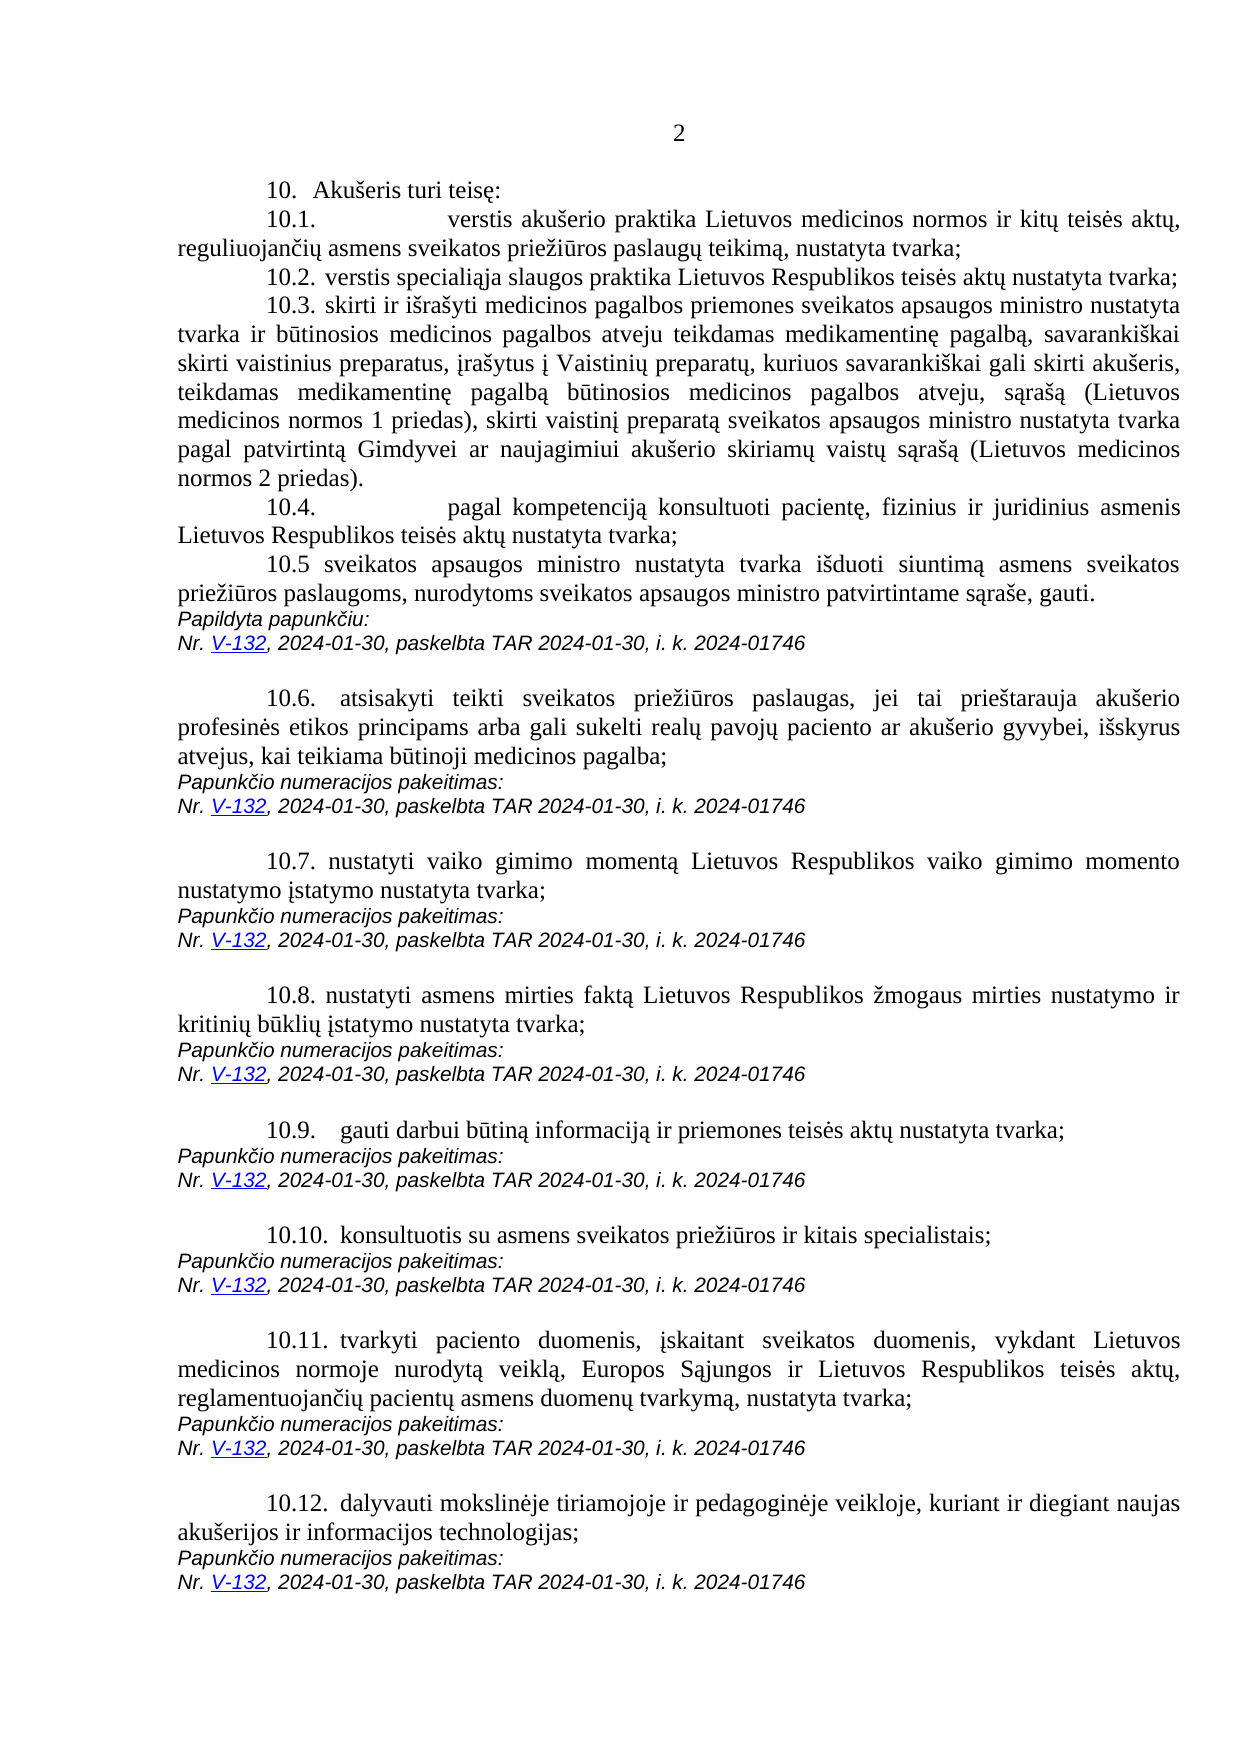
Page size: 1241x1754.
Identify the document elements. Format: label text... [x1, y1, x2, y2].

text Papunkčio numeracijos pakeitimas: [177, 1249, 1181, 1273]
text Papunkčio numeracijos pakeitimas: [177, 1412, 1181, 1436]
text 10.8. nustatyti asmens mirties faktą Lietuvos Respublikos žmogaus mirties nustatymo ir kritinių būklių įstatymo nustatyta tvarka; [177, 981, 1181, 1038]
text Nr. V-132, 2024-01-30, paskelbta TAR 2024-01-30, i. k. 2024-01746 [177, 1062, 1181, 1086]
text 10.6. atsisakyti teikti sveikatos priežiūros paslaugas, jei tai prieštarauja akušerio profesinės etikos principams arba gali sukelti realų pavojų paciento ar akušerio gyvybei, išskyrus atvejus, kai teikiama būtinoji medicinos pagalba; [177, 683, 1181, 770]
text Papunkčio numeracijos pakeitimas: [177, 1546, 1181, 1570]
text Papunkčio numeracijos pakeitimas: [177, 904, 1181, 928]
text 10.5 sveikatos apsaugos ministro nustatyta tvarka išduoti siuntimą asmens sveikatos priežiūros paslaugoms, nurodytoms sveikatos apsaugos ministro patvirtintame sąraše, gauti. [177, 549, 1181, 607]
text 10.7. nustatyti vaiko gimimo momentą Lietuvos Respublikos vaiko gimimo momento nustatymo įstatymo nustatyta tvarka; [177, 846, 1181, 904]
text Nr. V-132, 2024-01-30, paskelbta TAR 2024-01-30, i. k. 2024-01746 [177, 928, 1181, 952]
text Papildyta papunkčiu: [177, 607, 1181, 631]
text 10.2. verstis specialiąja slaugos praktika Lietuvos Respublikos teisės aktų nustatyta tvarka; [177, 262, 1181, 291]
text Nr. V-132, 2024-01-30, paskelbta TAR 2024-01-30, i. k. 2024-01746 [177, 1273, 1181, 1297]
text Papunkčio numeracijos pakeitimas: [177, 1143, 1181, 1167]
text Papunkčio numeracijos pakeitimas: [177, 770, 1181, 794]
text Nr. V-132, 2024-01-30, paskelbta TAR 2024-01-30, i. k. 2024-01746 [177, 794, 1181, 818]
text 10.10. konsultuotis su asmens sveikatos priežiūros ir kitais specialistais; [177, 1220, 1181, 1249]
text Nr. V-132, 2024-01-30, paskelbta TAR 2024-01-30, i. k. 2024-01746 [177, 1167, 1181, 1191]
text Nr. V-132, 2024-01-30, paskelbta TAR 2024-01-30, i. k. 2024-01746 [177, 1570, 1181, 1594]
text 10.3. skirti ir išrašyti medicinos pagalbos priemones sveikatos apsaugos ministro nustatyta tvarka ir būtinosios medicinos pagalbos atveju teikdamas medikamentinę pagalbą, savarankiškai skirti vaistinius preparatus, įrašytus į Vaistinių preparatų, kuriuos savarankiškai gali skirti akušeris, teikdamas medikamentinę pagalbą būtinosios medicinos pagalbos atveju, sąrašą (Lietuvos medicinos normos 1 priedas), skirti vaistinį preparatą sveikatos apsaugos ministro nustatyta tvarka pagal patvirtintą Gimdyvei ar naujagimiui akušerio skiriamų vaistų sąrašą (Lietuvos medicinos normos 2 priedas). [177, 291, 1181, 492]
text 10.1. verstis akušerio praktika Lietuvos medicinos normos ir kitų teisės aktų, reguliuojančių asmens sveikatos priežiūros paslaugų teikimą, nustatyta tvarka; [177, 204, 1181, 262]
text 10.4. pagal kompetenciją konsultuoti pacientę, fizinius ir juridinius asmenis Lietuvos Respublikos teisės aktų nustatyta tvarka; [177, 492, 1181, 549]
text 10.11. tvarkyti paciento duomenis, įskaitant sveikatos duomenis, vykdant Lietuvos medicinos normoje nurodytą veiklą, Europos Sąjungos ir Lietuvos Respublikos teisės aktų, reglamentuojančių pacientų asmens duomenų tvarkymą, nustatyta tvarka; [177, 1326, 1181, 1412]
text 10. Akušeris turi teisę: [177, 176, 1181, 204]
text 10.12. dalyvauti mokslinėje tiriamojoje ir pedagoginėje veikloje, kuriant ir diegiant naujas akušerijos ir informacijos technologijas; [177, 1488, 1181, 1546]
text Nr. V-132, 2024-01-30, paskelbta TAR 2024-01-30, i. k. 2024-01746 [177, 1436, 1181, 1460]
text Nr. V-132, 2024-01-30, paskelbta TAR 2024-01-30, i. k. 2024-01746 [177, 631, 1181, 655]
text Papunkčio numeracijos pakeitimas: [177, 1038, 1181, 1062]
text 10.9. gauti darbui būtiną informaciją ir priemones teisės aktų nustatyta tvarka; [177, 1115, 1181, 1143]
